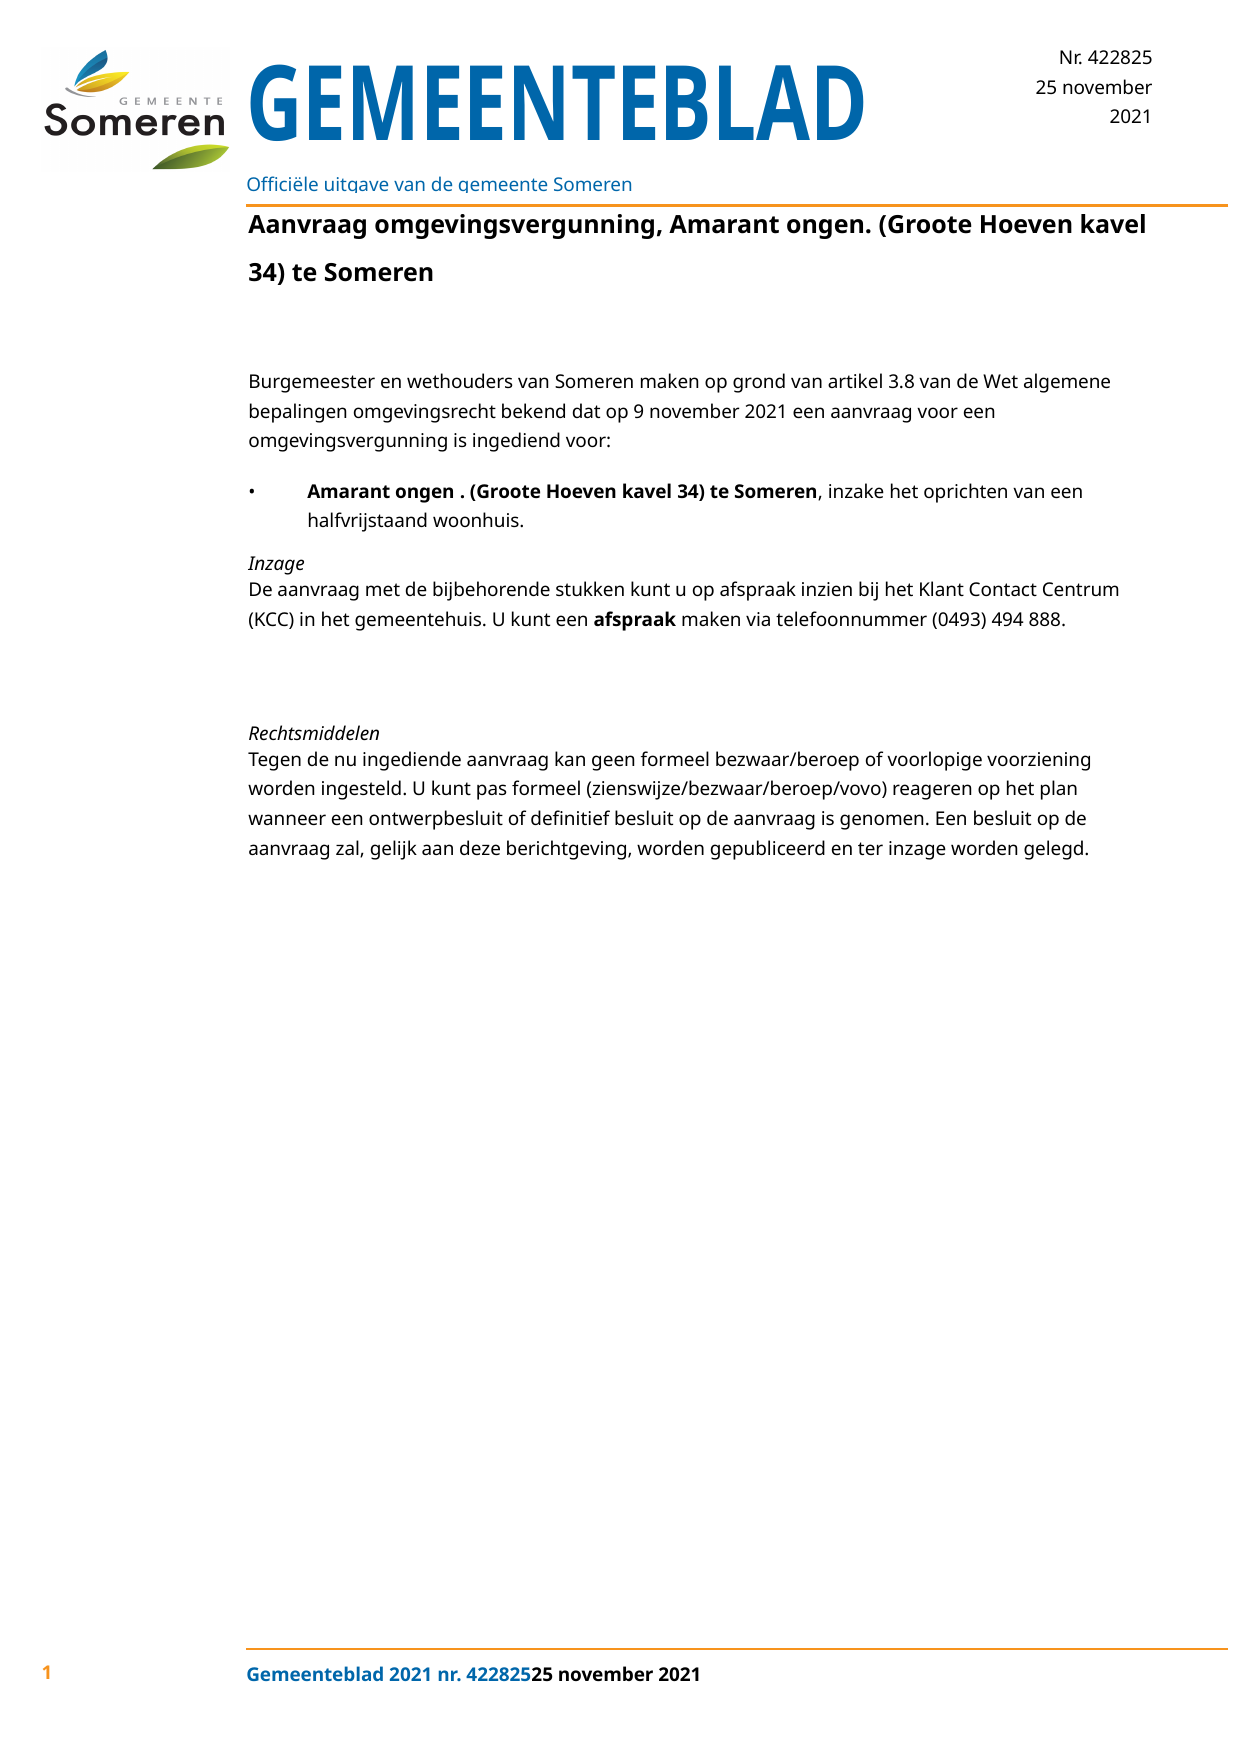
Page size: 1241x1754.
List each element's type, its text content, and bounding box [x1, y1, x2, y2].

list Amarant ongen . (Groote Hoeven kavel 34) te Someren, inzake het oprichten van een halfvrijstaand woonhuis. [248, 478, 1152, 533]
text Tegen de nu ingediende aanvraag kan geen formeel bezwaar/beroep of voorlopige voorziening worden ingesteld. U kunt pas formeel (zienswijze/bezwaar/beroep/vovo) reageren op het plan wanneer een ontwerpbesluit of definitief besluit op de aanvraag is genomen. Een besluit op de aanvraag zal, gelijk aan deze berichtgeving, worden gepubliceerd en ter inzage worden gelegd. [248, 746, 1152, 861]
text Aanvraag omgevingsvergunning, Amarant ongen. (Groote Hoeven kavel 34) te Someren [248, 207, 1152, 288]
picture [41, 47, 231, 172]
text De aanvraag met de bijbehorende stukken kunt u op afspraak inzien bij het Klant Contact Centrum (KCC) in het gemeentehuis. U kunt een afspraak maken via telefoonnummer (0493) 494 888. [248, 576, 1152, 632]
text Rechtsmiddelen [248, 720, 1152, 746]
text Burgemeester en wethouders van Someren maken op grond van artikel 3.8 van de Wet algemene bepalingen omgevingsrecht bekend dat op 9 november 2021 een aanvraag voor een omgevingsvergunning is ingediend voor: [248, 368, 1152, 453]
text Inzage [248, 551, 1152, 576]
